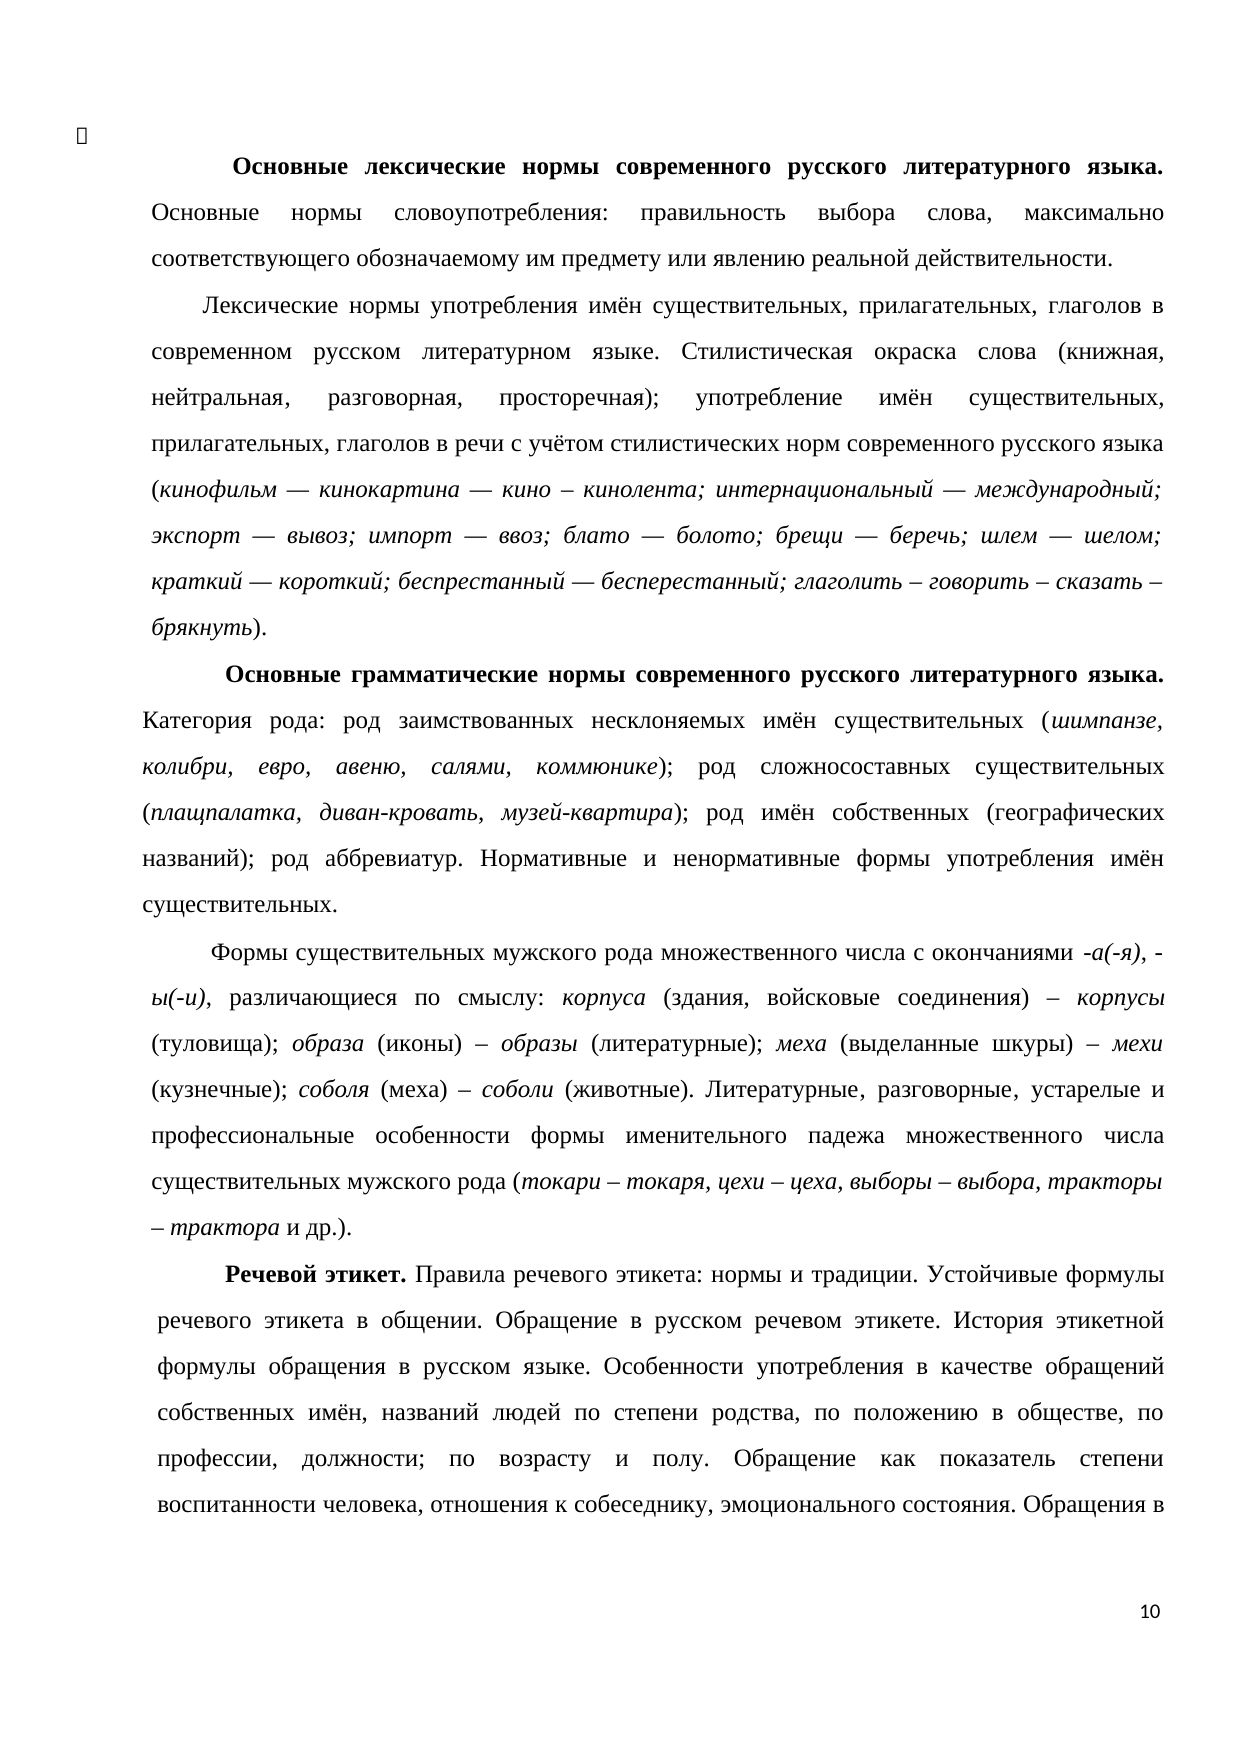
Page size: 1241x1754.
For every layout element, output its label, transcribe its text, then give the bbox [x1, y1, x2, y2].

text Лексические нормы употребления имён существительных, прилагательных, глаголов в современном русском литературном языке. Стилистическая окраска слова (книжная, нейтральная‚ разговорная, просторечная); употребление имён существительных, прилагательных, глаголов в речи с учётом стилистических норм современного русского языка (кинофильм — кинокартина — кино – кинолента; интернациональный — международный; экспорт — вывоз; импорт — ввоз; блато — болото; брещи — беречь; шлем — шелом; краткий — короткий; беспрестанный — бесперестанный; глаголить – говорить – сказать – брякнуть). [150, 291, 1165, 641]
text Формы существительных мужского рода множественного числа с окончаниями -а(-я), -ы(-и), различающиеся по смыслу: корпуса (здания, войсковые соединения) – корпусы (туловища); образа (иконы) – образы (литературные); меха (выделанные шкуры) – мехи (кузнечные); соболя (меха) – соболи (животные). Литературные‚ разговорные‚ устарелые и профессиональные особенности формы именительного падежа множественного числа существительных мужского рода (токари – токаря, цехи – цеха, выборы – выбора, тракторы – трактора и др.). [150, 937, 1165, 1241]
text Основные грамматические нормы современного русского литературного языка. Категория рода: род заимствованных несклоняемых имён существительных (шимпанзе, колибри, евро, авеню, салями, коммюнике); род сложносоставных существительных (плащпалатка, диван-кровать, музей-квартира); род имён собственных (географических названий); род аббревиатур. Нормативные и ненормативные формы употребления имён существительных. [142, 659, 1165, 918]
text Речевой этикет. Правила речевого этикета: нормы и традиции. Устойчивые формулы речевого этикета в общении. Обращение в русском речевом этикете. История этикетной формулы обращения в русском языке. Особенности употребления в качестве обращений собственных имён, названий людей по степени родства, по положению в обществе, по профессии, должности; по возрасту и полу. Обращение как показатель степени воспитанности человека, отношения к собеседнику, эмоционального состояния. Обращения в [157, 1259, 1165, 1518]
text Основные лексические нормы современного русского литературного языка. Основные нормы словоупотребления: правильность выбора слова, максимально соответствующего обозначаемому им предмету или явлению реальной действительности. [150, 151, 1165, 272]
